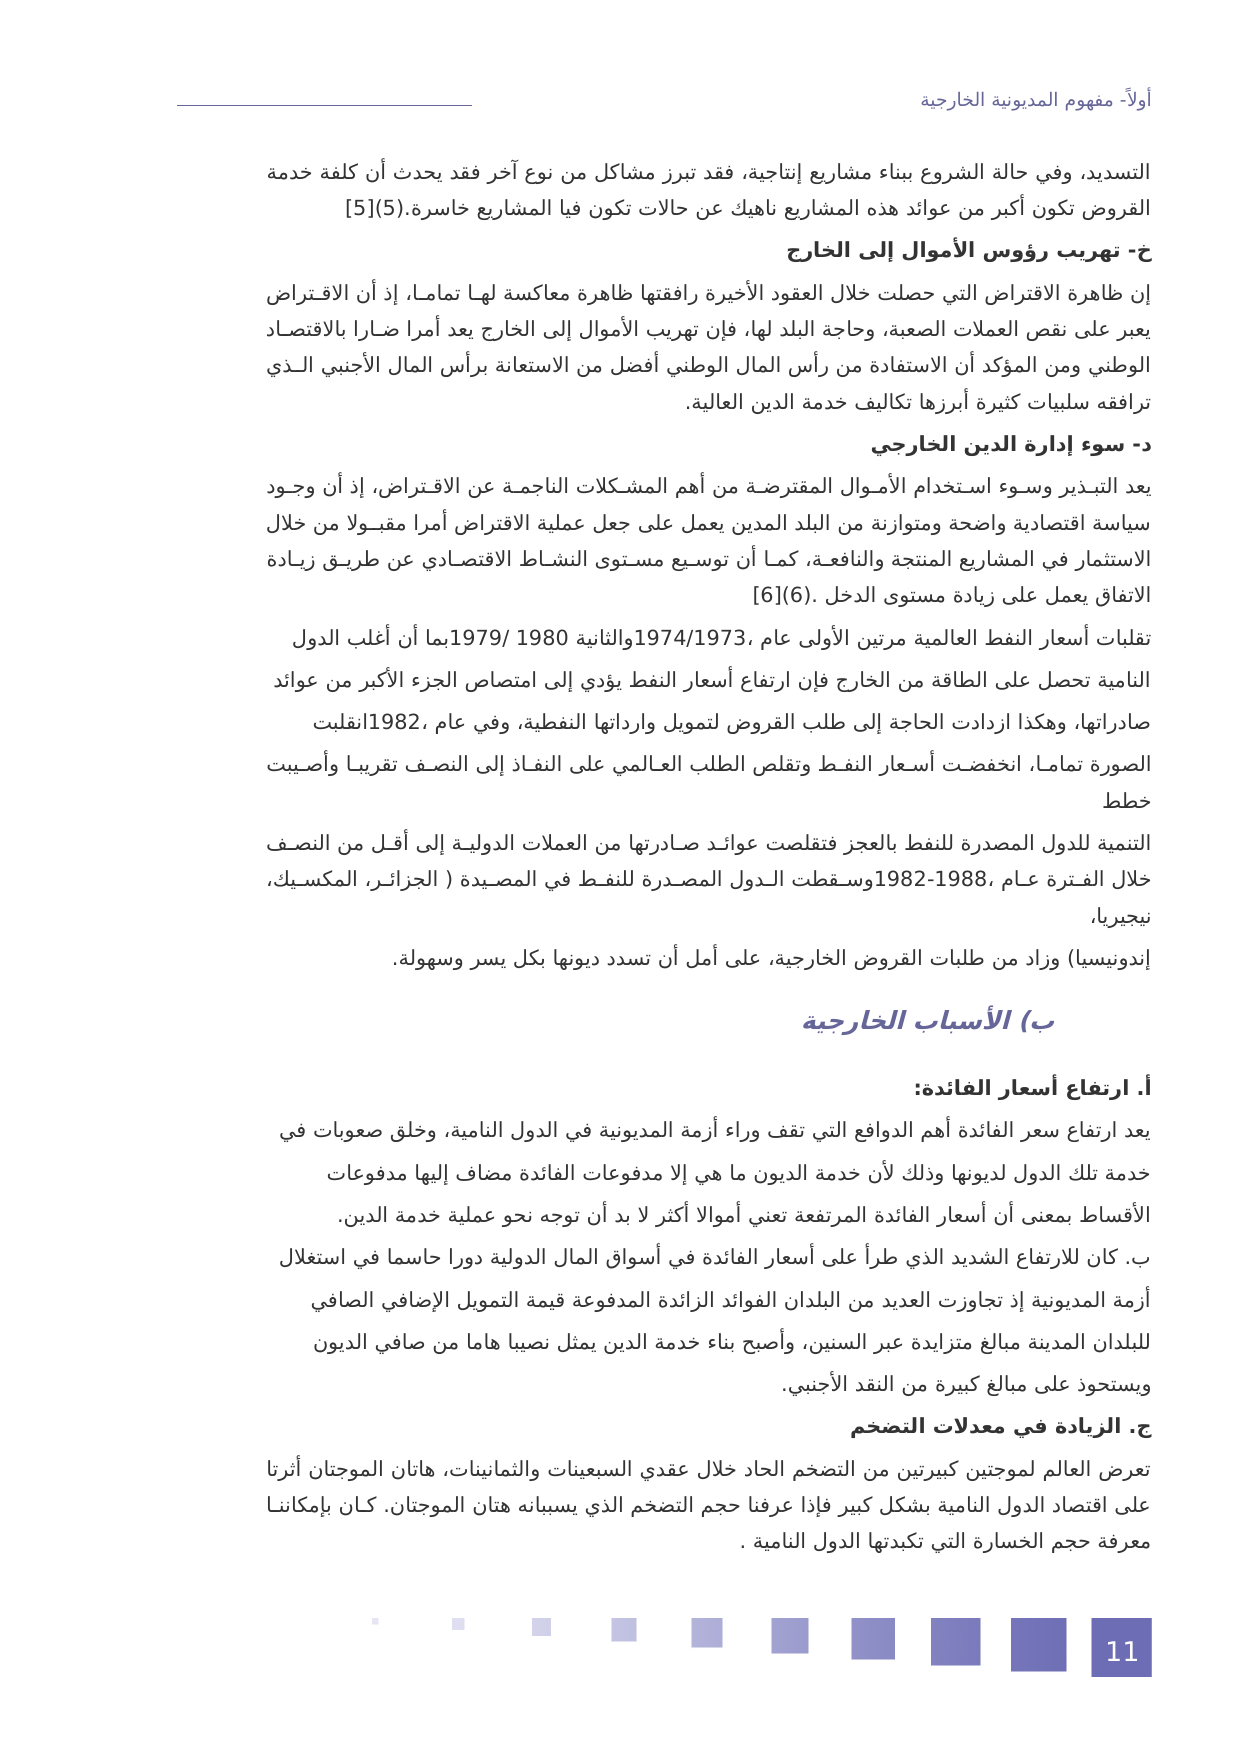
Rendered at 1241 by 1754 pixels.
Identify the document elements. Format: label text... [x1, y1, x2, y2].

text يعد ارتفاع سعر الفائدة أهم الدوافع التي تقف وراء أزمة المديونية في الدول النامية، وخلق صعوبات في [266, 1118, 1152, 1143]
text خدمة تلك الدول لديونها وذلك لأن خدمة الديون ما هي إلا مدفوعات الفائدة مضاف إليها مدفوعات [266, 1161, 1152, 1185]
text ويستحوذ على مبالغ كبيرة من النقد الأجنبي. [266, 1372, 1152, 1397]
text أزمة المديونية إذ تجاوزت العديد من البلدان الفوائد الزائدة المدفوعة قيمة التمويل الإضافي الصافي [266, 1288, 1152, 1312]
text ‌أ. ارتفاع أسعار الفائدة: [266, 1076, 1152, 1101]
text التنمية للدول المصدرة للنفط بالعجز فتقلصت عوائد صادرتها من العملات الدولية إلى أقل من النصف خلال الفترة عام ،1988-1982وسقطت الدول المصدرة للنفط في المصيدة ( الجزائر، المكسيك، نيجيريا، [266, 831, 1152, 928]
text صادراتها، وهكذا ازدادت الحاجة إلى طلب القروض لتمويل وارداتها النفطية، وفي عام ،1982انقلبت [266, 710, 1152, 734]
text يعد التبذير وسوء استخدام الأموال المقترضة من أهم المشكلات الناجمة عن الاقتراض، إذ أن وجود سياسة اقتصادية واضحة ومتوازنة من البلد المدين يعمل على جعل عملية الاقتراض أمرا مقبولا من خلال الاستثمار في المشاريع المنتجة والنافعة، كما أن توسيع مستوى النشاط الاقتصادي عن طريق زيادة الاتفاق يعمل على زيادة مستوى الدخل .(6)[6] [266, 474, 1152, 608]
text د‌- سوء إدارة الدين الخارجي [266, 432, 1152, 456]
picture [177, 1618, 1152, 1677]
text إن دول العالم النامي لا تتعامل مع القروض باعتبارها المشاكل التي تواجهها مما دفعها إلى الاقتراض بحيث وصلت إلى الحد الذي لا يمكنها تسديد ديونها هذه، إن عدم تصنيف القروض بأنها مصدر للمشاكل أو مشكلة بحد ذاتها هو من أهم الأسباب التي أدت إلى مضاعفة الاقتراض مما أوقع الدول النامية في مشاكل اقتصادية وسياسية واجتماعية خطيرة وفي ظل عدم كفاءة الأجهزة الإدارية لكثير من الدول النامية تفاقمت ديونها التي اقترنت بالفساد الإداري لأجهزتها، حيث كانت الديون تعقد بدون مبررات حقيقية، فضلا عن أنها تستخدم لاستيراد السلع استهلاكية لا تولد أي إنتاج فيما تزداد خدمة الدين كلما تأخر التسديد، وفي حالة الشروع ببناء مشاريع إنتاجية، فقد تبرز مشاكل من نوع آخر فقد يحدث أن كلفة خدمة القروض تكون أكبر من عوائد هذه المشاريع ناهيك عن حالات تكون فيا المشاريع خاسرة.(5)[5] [266, 124, 1152, 220]
text تعرض العالم لموجتين كبيرتين من التضخم الحاد خلال عقدي السبعينات والثمانينات، هاتان الموجتان أثرتا على اقتصاد الدول النامية بشكل كبير فإذا عرفنا حجم التضخم الذي يسببانه هتان الموجتان. كان بإمكاننا معرفة حجم الخسارة التي تكبدتها الدول النامية . [266, 1457, 1152, 1554]
text الصورة تماما، انخفضت أسعار النفط وتقلص الطلب العالمي على النفاذ إلى النصف تقريبا وأصيبت خطط [266, 752, 1152, 813]
text النامية تحصل على الطاقة من الخارج فإن ارتفاع أسعار النفط يؤدي إلى امتصاص الجزء الأكبر من عوائد [266, 668, 1152, 692]
text ‌ب. كان للارتفاع الشديد الذي طرأ على أسعار الفائدة في أسواق المال الدولية دورا حاسما في استغلال [266, 1245, 1152, 1270]
title الأسباب الخارجية [266, 1006, 1063, 1035]
text إندونيسيا) وزاد من طلبات القروض الخارجية، على أمل أن تسدد ديونها بكل يسر وسهولة. [266, 946, 1152, 970]
text للبلدان المدينة مبالغ متزايدة عبر السنين، وأصبح بناء خدمة الدين يمثل نصيبا هاما من صافي الديون [266, 1330, 1152, 1354]
text الأقساط بمعنى أن أسعار الفائدة المرتفعة تعني أموالا أكثر لا بد أن توجه نحو عملية خدمة الدين. [266, 1203, 1152, 1227]
text إن ظاهرة الاقتراض التي حصلت خلال العقود الأخيرة رافقتها ظاهرة معاكسة لها تماما، إذ أن الاقتراض يعبر على نقص العملات الصعبة، وحاجة البلد لها، فإن تهريب الأموال إلى الخارج يعد أمرا ضارا بالاقتصاد الوطني ومن المؤكد أن الاستفادة من رأس المال الوطني أفضل من الاستعانة برأس المال الأجنبي الذي ترافقه سلبيات كثيرة أبرزها تكاليف خدمة الدين العالية. [266, 281, 1152, 414]
text تقلبات أسعار النفط العالمية مرتين الأولى عام ،1974/1973والثانية 1980 /1979بما أن أغلب الدول [266, 626, 1152, 650]
text خ‌- تهريب رؤوس الأموال إلى الخارج [266, 238, 1152, 263]
text ‌ج. الزيادة في معدلات التضخم [266, 1414, 1152, 1439]
